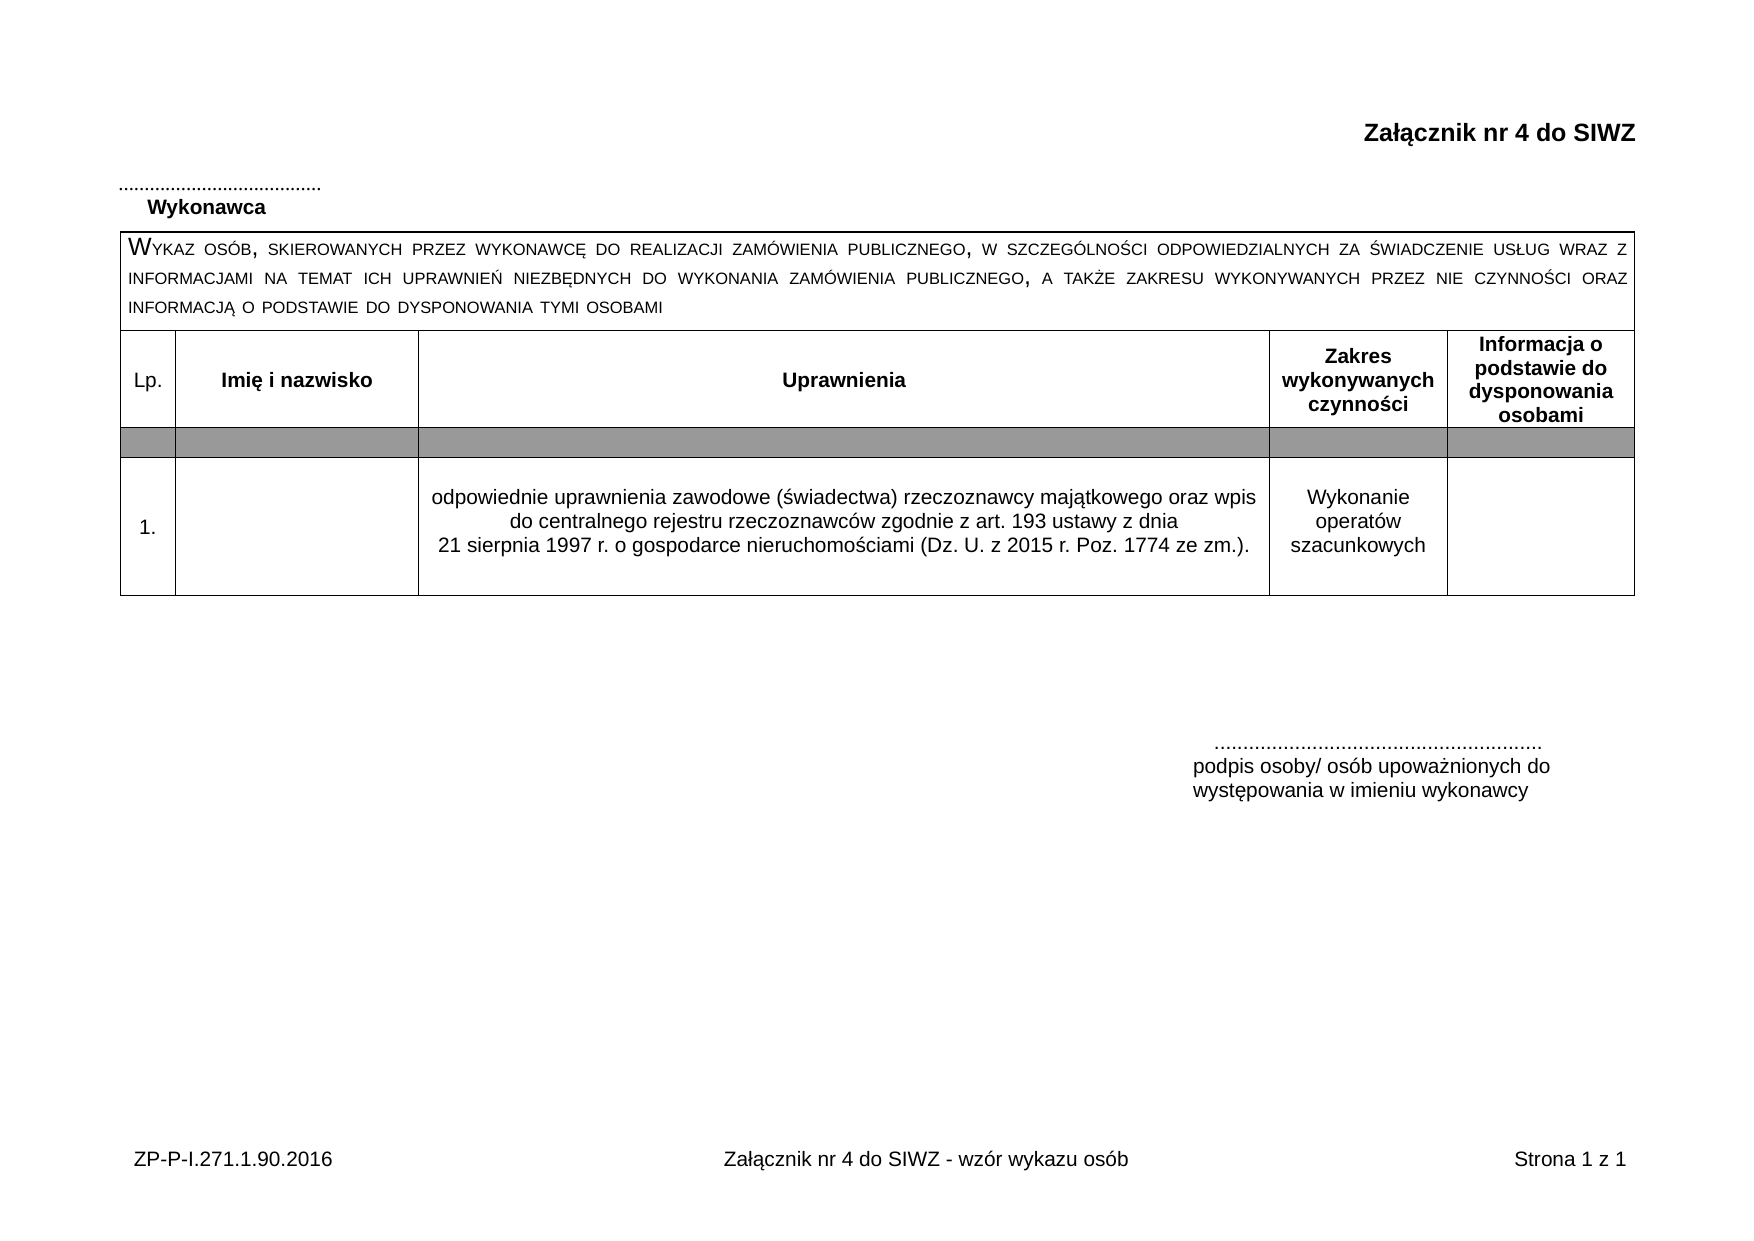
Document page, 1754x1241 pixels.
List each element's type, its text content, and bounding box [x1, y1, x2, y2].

table_cell [419, 428, 1269, 457]
table_cell [1448, 458, 1634, 595]
table_cell [176, 428, 418, 457]
table_cell [176, 458, 418, 595]
table_cell Imię i nazwisko [176, 331, 418, 427]
table_cell Uprawnienia [419, 331, 1269, 427]
table_cell [1270, 428, 1447, 457]
text ......................................................... [118, 726, 1636, 754]
text ....................................... [118, 171, 1636, 195]
text Wykonawca [118, 195, 1636, 219]
table_cell Zakres wykonywanych czynności [1270, 331, 1447, 427]
table_cell [121, 428, 175, 457]
table_cell odpowiednie uprawnienia zawodowe (świadectwa) rzeczoznawcy majątkowego oraz wpis do centralnego rejestru rzeczoznawców zgodnie z art. 193 ustawy z dnia 21 sierpnia 1997 r. o gospodarce nieruchomościami (Dz. U. z 2015 r. Poz. 1774 ze zm.). [419, 458, 1269, 595]
table_cell [1627, 428, 1634, 457]
text Załącznik nr 4 do SIWZ [118, 118, 1636, 147]
table_cell Informacja o podstawie do dysponowania osobami [1448, 331, 1634, 427]
table_cell [1448, 428, 1454, 457]
text podpis osoby/ osób upoważnionych do [118, 754, 1636, 778]
table_cell Wykonanie operatów szacunkowych [1270, 458, 1447, 595]
text występowania w imieniu wykonawcy [118, 778, 1636, 802]
table_cell Lp. [121, 331, 175, 427]
table_header Wykaz osób, skierowanych przez wykonawcę do realizacji zamówienia publicznego, w szczególności odpowiedzialnych za świadczenie usług wraz z informacjami na temat ich uprawnień niezbędnych do wykonania zamówienia publicznego, a także zakresu wykonywanych przez nie czynności oraz informacją o podstawie do dysponowania tymi osobami [121, 233, 1634, 330]
table_cell 1. [121, 458, 175, 595]
